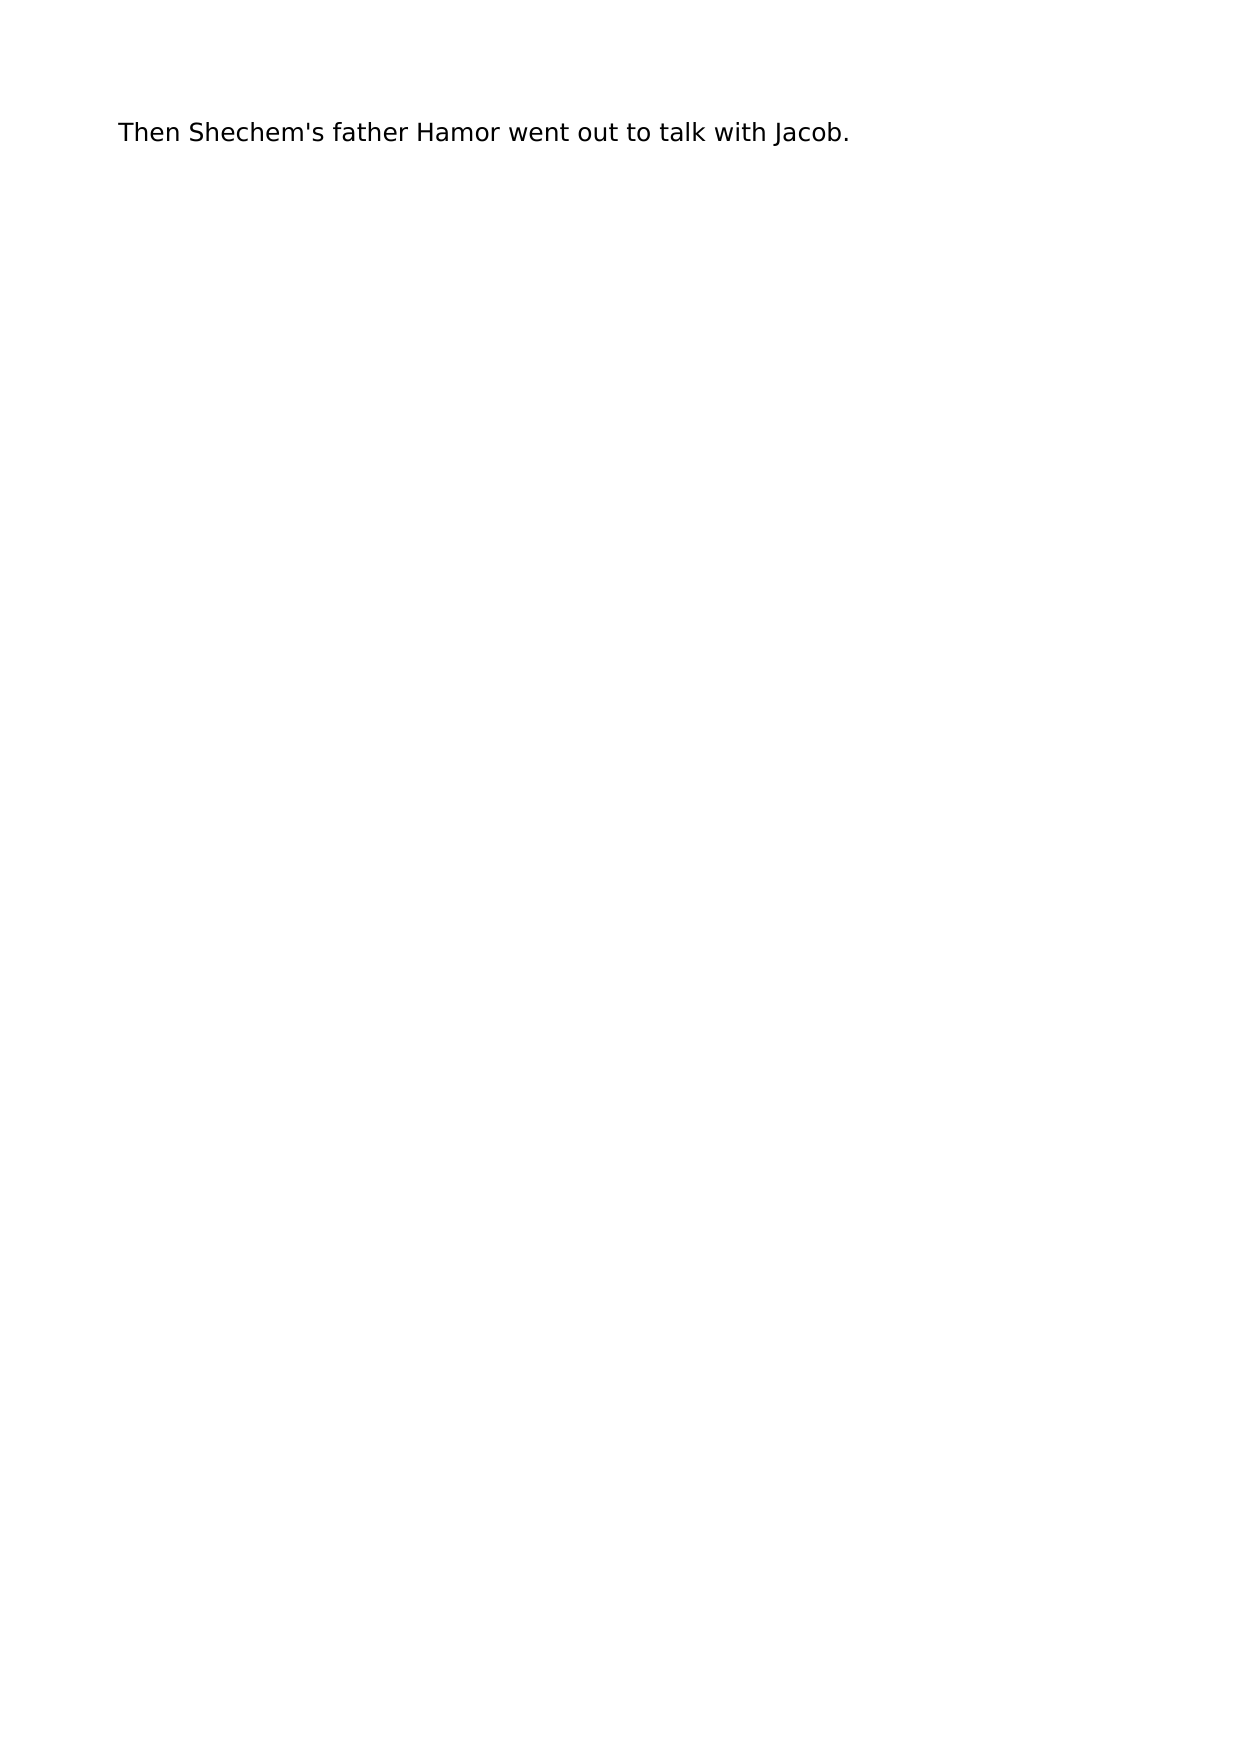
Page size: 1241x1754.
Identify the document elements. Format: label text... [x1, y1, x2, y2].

text Then Shechem's father Hamor went out to talk with Jacob. [118, 118, 1122, 147]
